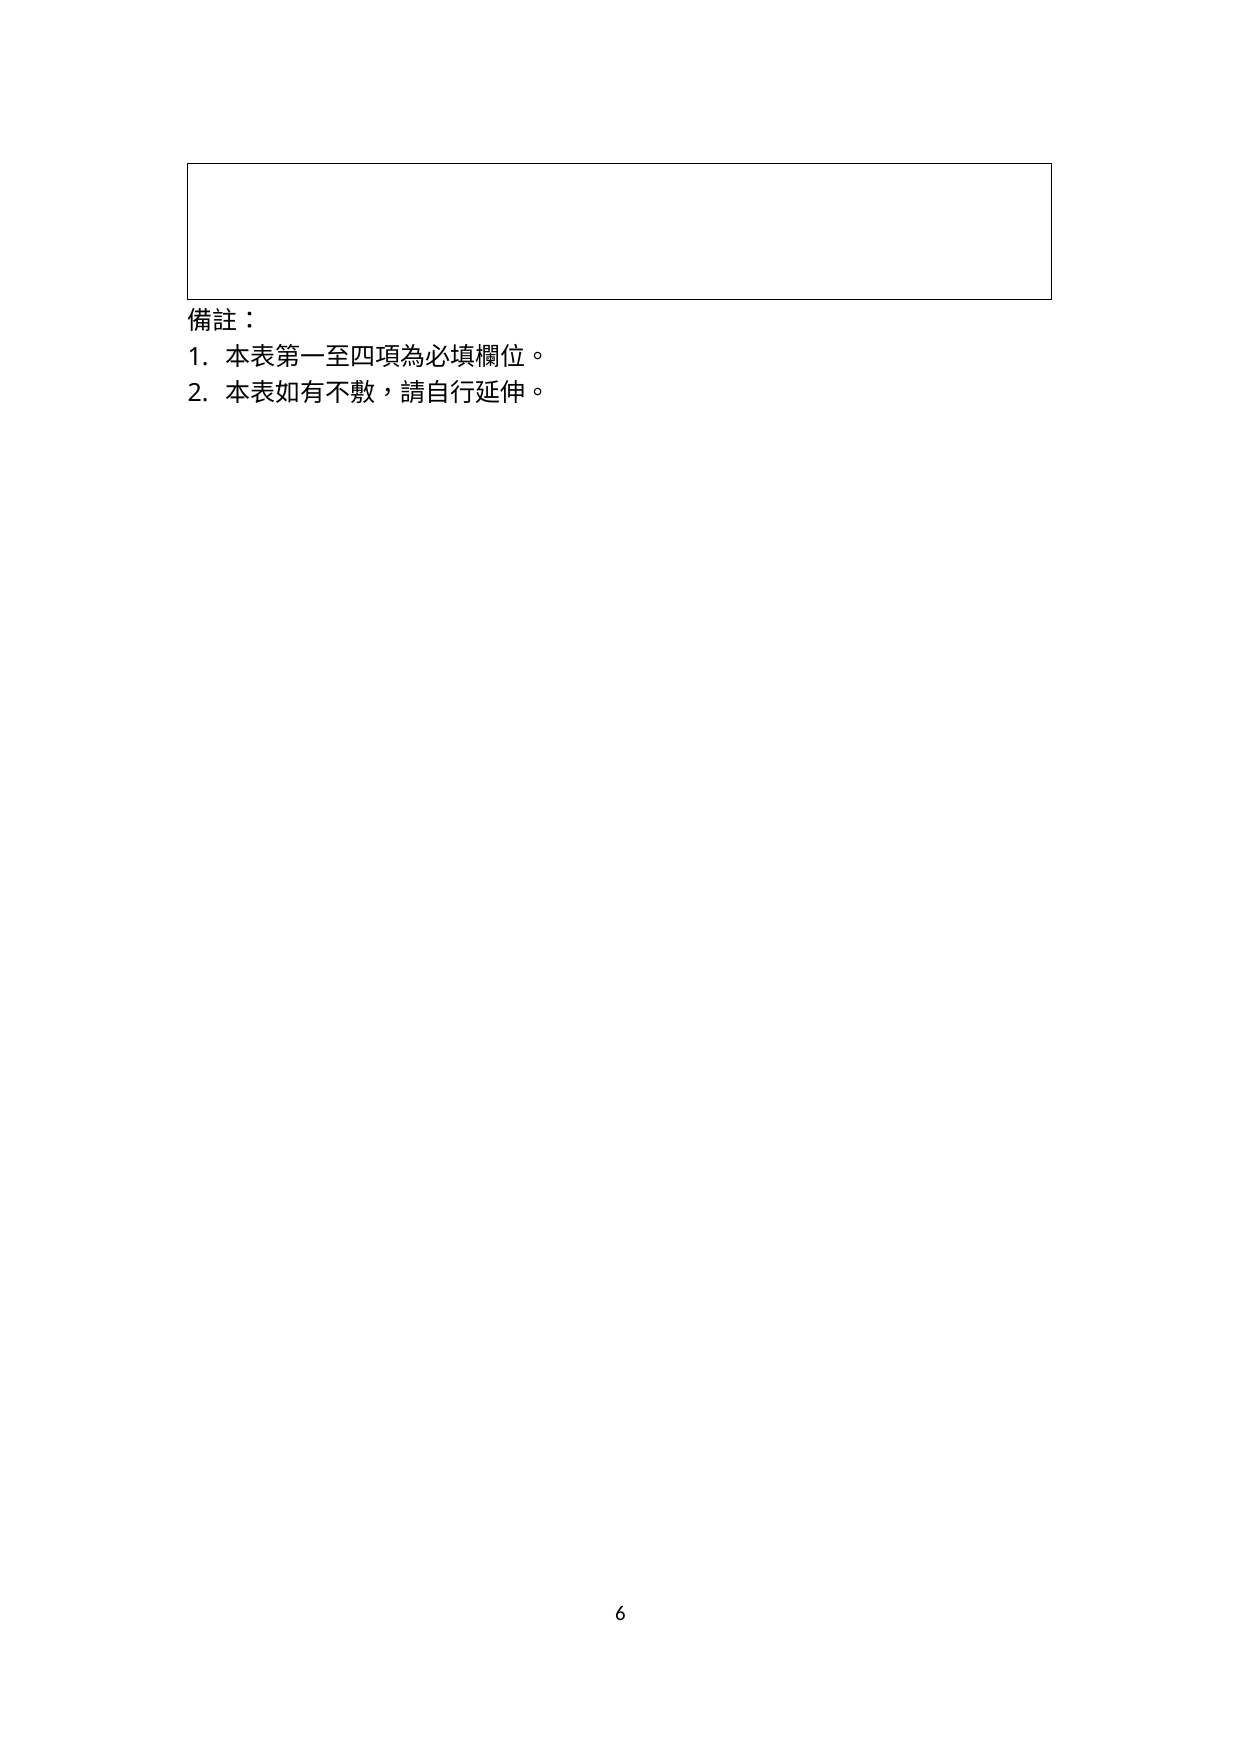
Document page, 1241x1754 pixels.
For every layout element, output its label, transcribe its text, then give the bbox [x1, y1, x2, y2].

text 備註： [187, 300, 1053, 336]
table_cell [188, 164, 1051, 299]
list 本表第一至四項為必填欄位。 [187, 336, 1053, 373]
list 本表如有不敷，請自行延伸。 [187, 373, 1053, 409]
